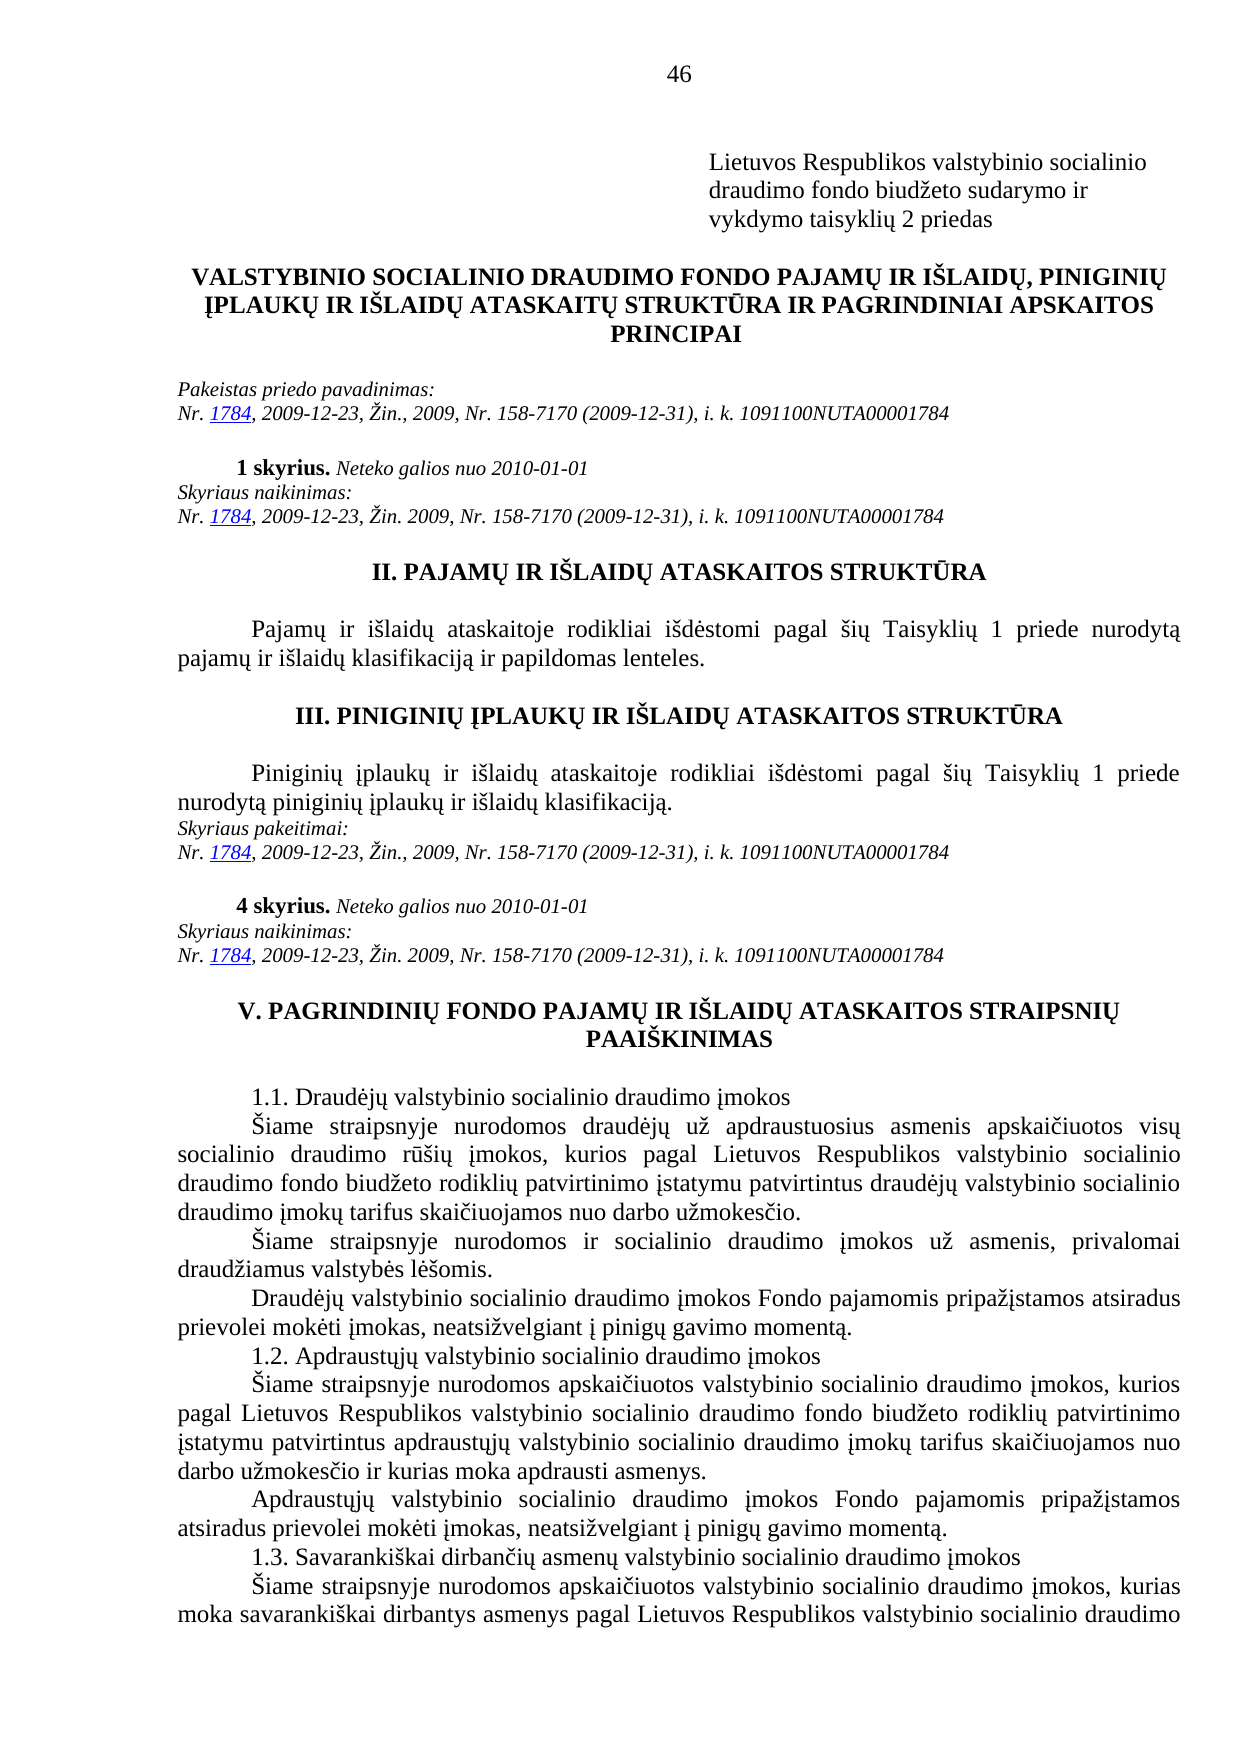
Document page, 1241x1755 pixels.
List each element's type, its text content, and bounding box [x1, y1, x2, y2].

text Nr. 1784, 2009-12-23, Žin., 2009, Nr. 158-7170 (2009-12-31), i. k. 1091100NUTA00001784 [177, 840, 1181, 864]
text 1.3. Savarankiškai dirbančių asmenų valstybinio socialinio draudimo įmokos [177, 1542, 1181, 1571]
text V. PAGRINDINIŲ FONDO PAJAMŲ IR IŠLAIDŲ ATASKAITOS STRAIPSNIŲ PAAIŠKINIMAS [177, 996, 1181, 1053]
text Lietuvos Respublikos valstybinio socialinio [177, 147, 1181, 176]
text Skyriaus pakeitimai: [177, 816, 1181, 840]
text 4 skyrius. Neteko galios nuo 2010-01-01 [177, 893, 1181, 919]
text Draudėjų valstybinio socialinio draudimo įmokos Fondo pajamomis pripažįstamos atsiradus prievolei mokėti įmokas, neatsižvelgiant į pinigų gavimo momentą. [177, 1283, 1181, 1341]
text Apdraustųjų valstybinio socialinio draudimo įmokos Fondo pajamomis pripažįstamos atsiradus prievolei mokėti įmokas, neatsižvelgiant į pinigų gavimo momentą. [177, 1484, 1181, 1542]
text Pakeistas priedo pavadinimas: [177, 377, 1181, 401]
text Skyriaus naikinimas: [177, 480, 1181, 504]
text Piniginių įplaukų ir išlaidų ataskaitoje rodikliai išdėstomi pagal šių Taisyklių 1 priede nurodytą piniginių įplaukų ir išlaidų klasifikaciją. [177, 758, 1181, 816]
text Pajamų ir išlaidų ataskaitoje rodikliai išdėstomi pagal šių Taisyklių 1 priede nurodytą pajamų ir išlaidų klasifikaciją ir papildomas lenteles. [177, 614, 1181, 672]
text Šiame straipsnyje nurodomos ir socialinio draudimo įmokos už asmenis, privalomai draudžiamus valstybės lėšomis. [177, 1226, 1181, 1283]
text Šiame straipsnyje nurodomos apskaičiuotos valstybinio socialinio draudimo įmokos, kurias moka savarankiškai dirbantys asmenys pagal Lietuvos Respublikos valstybinio socialinio draudimo [177, 1571, 1181, 1628]
text III. PINIGINIŲ ĮPLAUKŲ IR IŠLAIDŲ ATASKAITOS STRUKTŪRA [177, 701, 1181, 729]
text II. PAJAMŲ IR IŠLAIDŲ ATASKAITOS STRUKTŪRA [177, 557, 1181, 586]
text Skyriaus naikinimas: [177, 919, 1181, 943]
text draudimo fondo biudžeto sudarymo ir [177, 176, 1181, 204]
text Nr. 1784, 2009-12-23, Žin. 2009, Nr. 158-7170 (2009-12-31), i. k. 1091100NUTA00001784 [177, 504, 1181, 528]
text VALSTYBINIO SOCIALINIO DRAUDIMO FONDO PAJAMŲ IR IŠLAIDŲ, PINIGINIŲ ĮPLAUKŲ IR IŠLAIDŲ ATASKAITŲ STRUKTŪRA IR PAGRINDINIAI APSKAITOS PRINCIPAI [177, 262, 1181, 348]
text Nr. 1784, 2009-12-23, Žin. 2009, Nr. 158-7170 (2009-12-31), i. k. 1091100NUTA00001784 [177, 943, 1181, 967]
text Šiame straipsnyje nurodomos apskaičiuotos valstybinio socialinio draudimo įmokos, kurios pagal Lietuvos Respublikos valstybinio socialinio draudimo fondo biudžeto rodiklių patvirtinimo įstatymu patvirtintus apdraustųjų valstybinio socialinio draudimo įmokų tarifus skaičiuojamos nuo darbo užmokesčio ir kurias moka apdrausti asmenys. [177, 1369, 1181, 1484]
text vykdymo taisyklių 2 priedas [177, 204, 1181, 233]
text Šiame straipsnyje nurodomos draudėjų už apdraustuosius asmenis apskaičiuotos visų socialinio draudimo rūšių įmokos, kurios pagal Lietuvos Respublikos valstybinio socialinio draudimo fondo biudžeto rodiklių patvirtinimo įstatymu patvirtintus draudėjų valstybinio socialinio draudimo įmokų tarifus skaičiuojamos nuo darbo užmokesčio. [177, 1111, 1181, 1226]
text 1.1. Draudėjų valstybinio socialinio draudimo įmokos [177, 1082, 1181, 1111]
text 1 skyrius. Neteko galios nuo 2010-01-01 [177, 454, 1181, 480]
text 1.2. Apdraustųjų valstybinio socialinio draudimo įmokos [177, 1341, 1181, 1369]
text Nr. 1784, 2009-12-23, Žin., 2009, Nr. 158-7170 (2009-12-31), i. k. 1091100NUTA00001784 [177, 401, 1181, 425]
